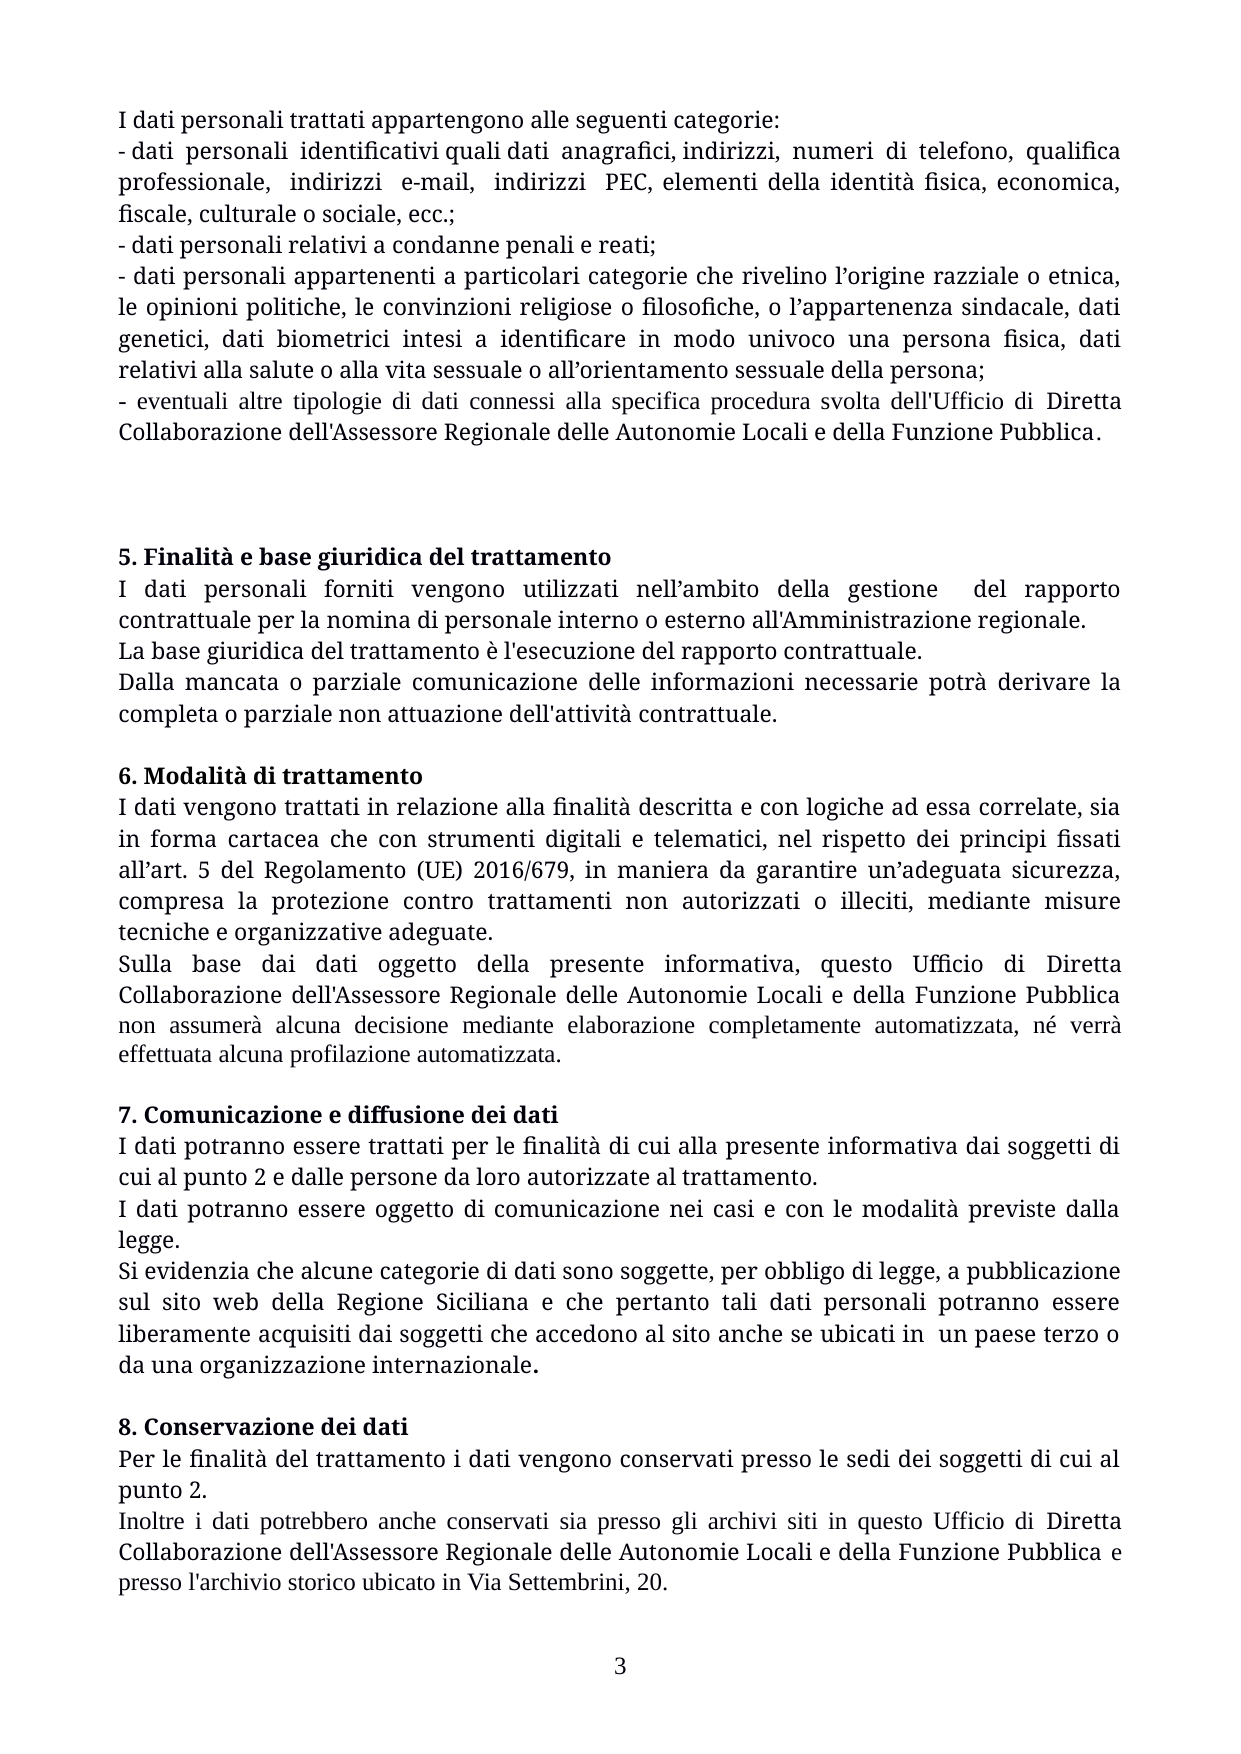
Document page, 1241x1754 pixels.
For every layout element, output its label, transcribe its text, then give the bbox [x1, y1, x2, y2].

text - dati personali relativi a condanne penali e reati; [118, 229, 1122, 260]
text - eventuali altre tipologie di dati connessi alla specifica procedura svolta dell'Ufficio di Diretta Collaborazione dell'Assessore Regionale delle Autonomie Locali e della Funzione Pubblica. [118, 385, 1122, 447]
text Sulla base dai dati oggetto della presente informativa, questo Ufficio di Diretta Collaborazione dell'Assessore Regionale delle Autonomie Locali e della Funzione Pubblica non assumerà alcuna decisione mediante elaborazione completamente automatizzata, né verrà effettuata alcuna profilazione automatizzata. [118, 947, 1122, 1067]
text I dati potranno essere trattati per le finalità di cui alla presente informativa dai soggetti di cui al punto 2 e dalle persone da loro autorizzate al trattamento. [118, 1130, 1122, 1192]
text 5. Finalità e base giuridica del trattamento [118, 541, 1122, 572]
text Per le finalità del trattamento i dati vengono conservati presso le sedi dei soggetti di cui al punto 2. [118, 1442, 1122, 1505]
text I dati potranno essere oggetto di comunicazione nei casi e con le modalità previste dalla legge. [118, 1192, 1122, 1255]
text - dati personali appartenenti a particolari categorie che rivelino l’origine razziale o etnica, le opinioni politiche, le convinzioni religiose o filosofiche, o l’appartenenza sindacale, dati genetici, dati biometrici intesi a identificare in modo univoco una persona fisica, dati relativi alla salute o alla vita sessuale o all’orientamento sessuale della persona; [118, 260, 1122, 385]
text Si evidenzia che alcune categorie di dati sono soggette, per obbligo di legge, a pubblicazione sul sito web della Regione Siciliana e che pertanto tali dati personali potranno essere liberamente acquisiti dai soggetti che accedono al sito anche se ubicati in un paese terzo o da una organizzazione internazionale. [118, 1255, 1122, 1380]
text 8. Conservazione dei dati [118, 1411, 1122, 1442]
text I dati personali forniti vengono utilizzati nell’ambito della gestione del rapporto contrattuale per la nomina di personale interno o esterno all'Amministrazione regionale. [118, 572, 1122, 635]
text Dalla mancata o parziale comunicazione delle informazioni necessarie potrà derivare la completa o parziale non attuazione dell'attività contrattuale. [118, 666, 1122, 729]
text Inoltre i dati potrebbero anche conservati sia presso gli archivi siti in questo Ufficio di Diretta Collaborazione dell'Assessore Regionale delle Autonomie Locali e della Funzione Pubblica e presso l'archivio storico ubicato in Via Settembrini, 20. [118, 1505, 1122, 1596]
text La base giuridica del trattamento è l'esecuzione del rapporto contrattuale. [118, 635, 1122, 666]
text 6. Modalità di trattamento [118, 760, 1122, 791]
text I dati vengono trattati in relazione alla finalità descritta e con logiche ad essa correlate, sia in forma cartacea che con strumenti digitali e telematici, nel rispetto dei principi fissati all’art. 5 del Regolamento (UE) 2016/679, in maniera da garantire un’adeguata sicurezza, compresa la protezione contro trattamenti non autorizzati o illeciti, mediante misure tecniche e organizzative adeguate. [118, 791, 1122, 947]
text - dati personali identificativi quali dati anagrafici, indirizzi, numeri di telefono, qualifica professionale, indirizzi e-mail, indirizzi PEC, elementi della identità fisica, economica, fiscale, culturale o sociale, ecc.; [118, 135, 1122, 229]
text 7. Comunicazione e diffusione dei dati [118, 1099, 1122, 1130]
text I dati personali trattati appartengono alle seguenti categorie: [118, 104, 1122, 135]
